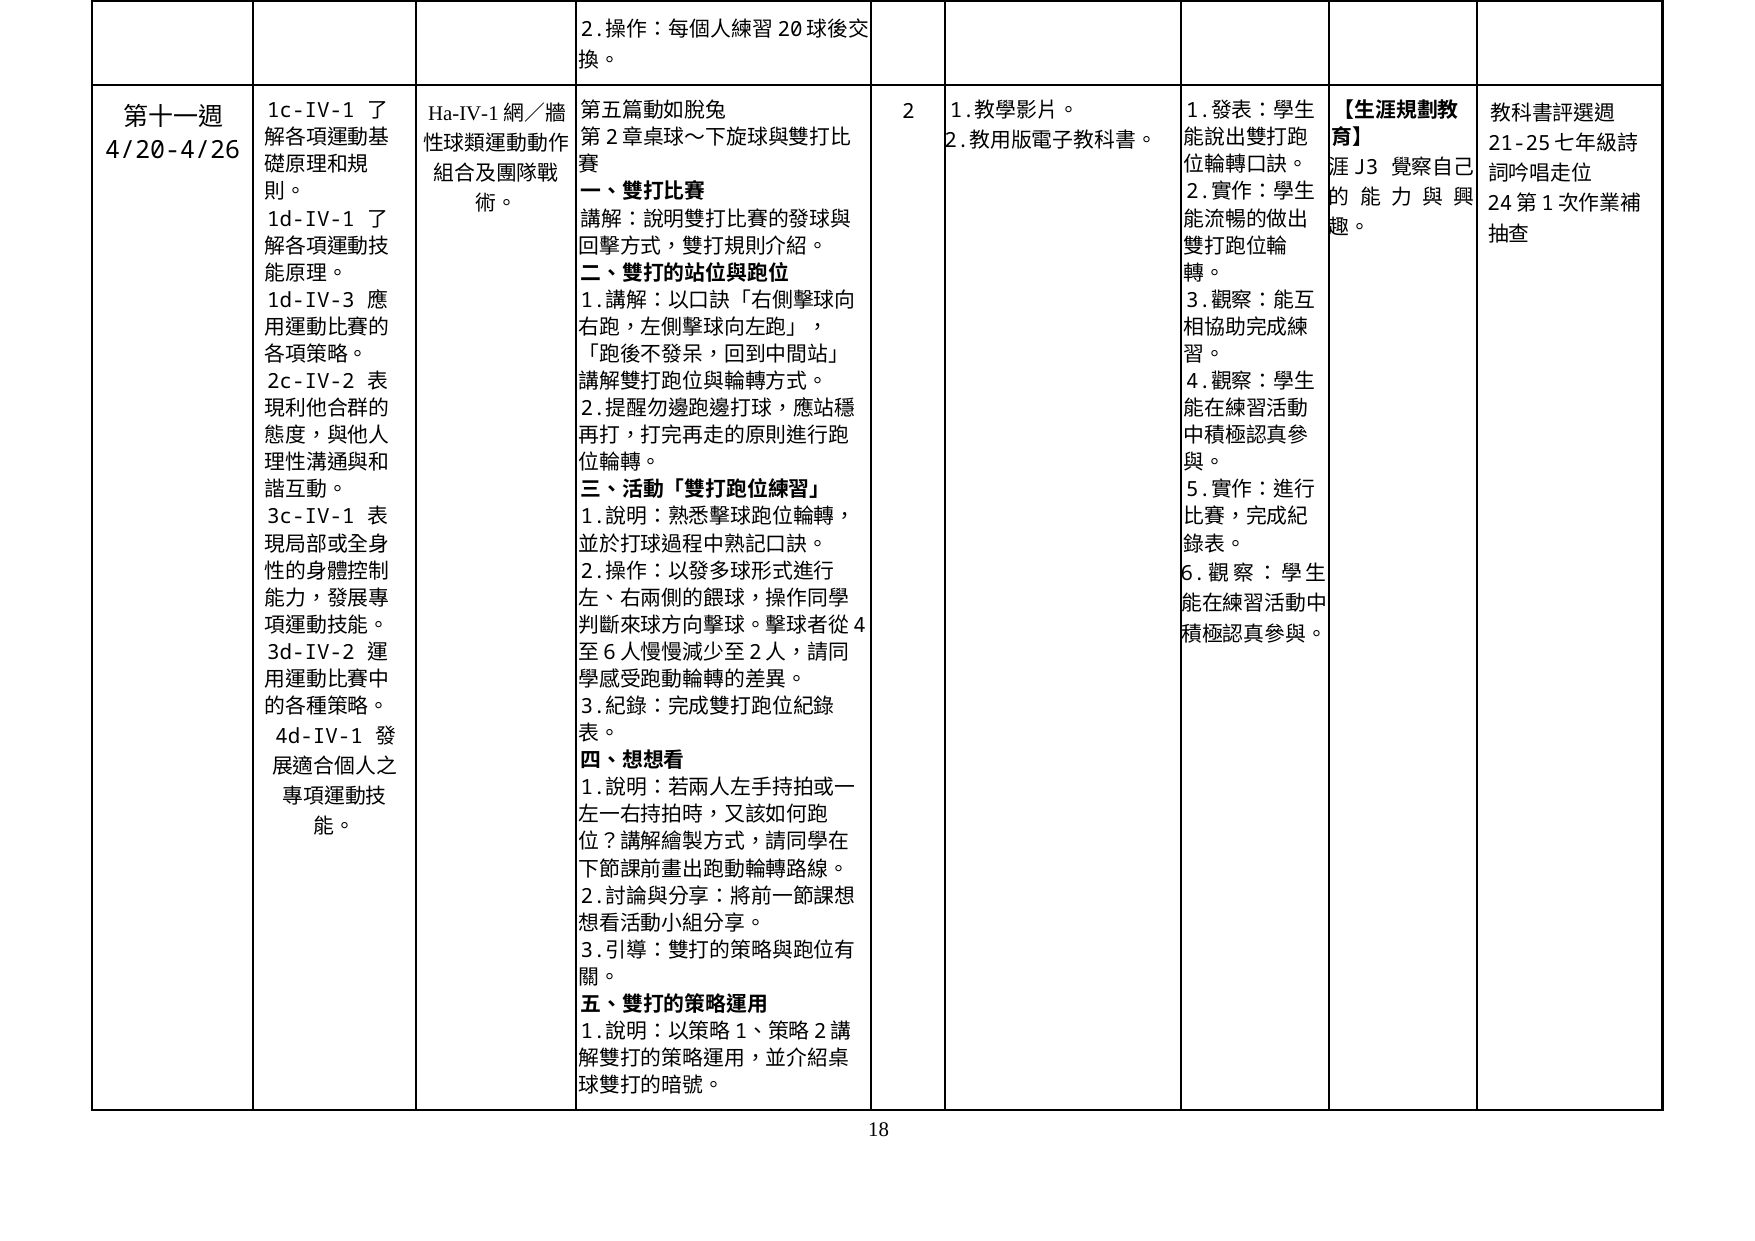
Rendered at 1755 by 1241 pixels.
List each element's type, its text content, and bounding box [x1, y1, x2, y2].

table_cell 【生涯規劃教育】 涯J3 覺察自己的能力與興趣。 [1330, 86, 1476, 1108]
table_cell [254, 2, 415, 83]
table_cell Ha-IV-1 網／牆性球類運動動作組合及團隊戰術。 [417, 86, 575, 1108]
table_cell 教科書評選週 21-25七年級詩詞吟唱走位 24第1次作業補抽查 [1478, 86, 1661, 1108]
table_cell 1.教學影片。 2.教用版電子教科書。 [946, 86, 1180, 1108]
table_cell [417, 2, 575, 83]
table_cell [1478, 2, 1661, 83]
table_cell [946, 2, 1180, 83]
table_cell 2.操作：每個人練習20球後交換。 [577, 2, 870, 83]
table_cell 1.發表：學生能說出雙打跑位輪轉口訣。 2.實作：學生能流暢的做出雙打跑位輪轉。 3.觀察：能互相協助完成練習。 4.觀察：學生能在練習活動中積極認真參與。 5.實作：進行比賽，完成紀錄表。 6.觀察：學生能在練習活動中積極認真參與。 [1182, 86, 1328, 1108]
table_cell [872, 2, 944, 83]
table_cell 1c-IV-1 了解各項運動基礎原理和規則。 1d-IV-1 了解各項運動技能原理。 1d-IV-3 應用運動比賽的各項策略。 2c-IV-2 表現利他合群的態度，與他人理性溝通與和諧互動。 3c-IV-1 表現局部或全身性的身體控制能力，發展專項運動技能。 3d-IV-2 運用運動比賽中的各種策略。 4d-IV-1 發展適合個人之專項運動技能。 [254, 86, 415, 1108]
table_cell 第十一週4/20-4/26 [93, 86, 252, 1108]
table_cell [93, 2, 252, 83]
table_cell 2 [872, 86, 944, 1108]
table_cell 第五篇動如脫兔 第2章桌球～下旋球與雙打比賽 一、雙打比賽 講解：說明雙打比賽的發球與回擊方式，雙打規則介紹。 二、雙打的站位與跑位 1.講解：以口訣「右側擊球向右跑，左側擊球向左跑」，「跑後不發呆，回到中間站」講解雙打跑位與輪轉方式。 2.提醒勿邊跑邊打球，應站穩再打，打完再走的原則進行跑位輪轉。 三、活動「雙打跑位練習」 1.說明：熟悉擊球跑位輪轉，並於打球過程中熟記口訣。 2.操作：以發多球形式進行左、右兩側的餵球，操作同學判斷來球方向擊球。擊球者從4至6人慢慢減少至2人，請同學感受跑動輪轉的差異。 3.紀錄：完成雙打跑位紀錄表。 四、想想看 1.說明：若兩人左手持拍或一左一右持拍時，又該如何跑位？講解繪製方式，請同學在下節課前畫出跑動輪轉路線。 2.討論與分享：將前一節課想想看活動小組分享。 3.引導：雙打的策略與跑位有關。 五、雙打的策略運用 1.說明：以策略1、策略2講解雙打的策略運用，並介紹桌球雙打的暗號。 [577, 86, 870, 1108]
table_cell [1330, 2, 1476, 83]
table_cell [1182, 2, 1328, 83]
